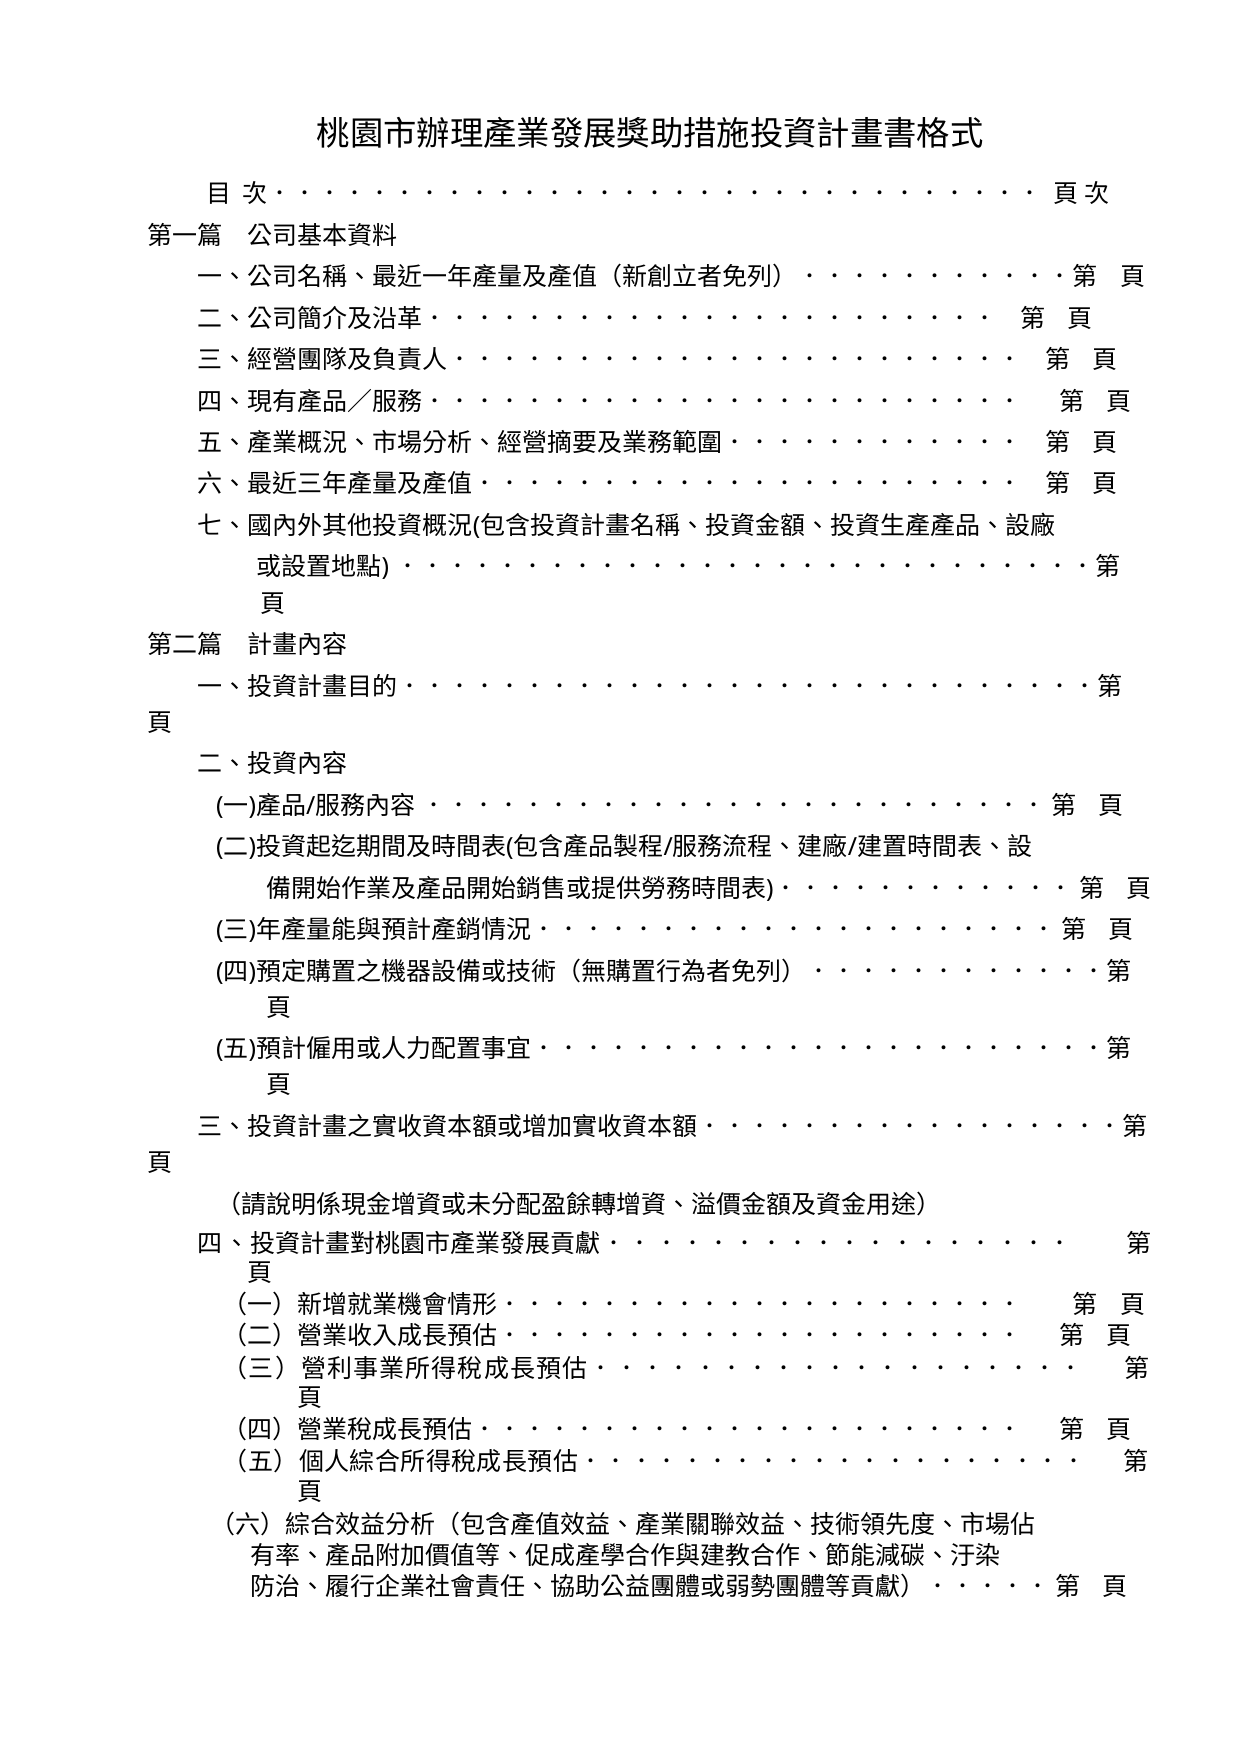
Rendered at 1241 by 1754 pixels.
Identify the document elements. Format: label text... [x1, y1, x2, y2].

text （三）營利事業所得稅成長預估．．．．．．．．．．．．．．．．．．． 第 頁 [223, 1351, 1152, 1413]
text 防治、履行企業社會責任、協助公益團體或弱勢團體等貢獻）．．．．． 第 頁 [198, 1569, 1152, 1601]
text 有率、產品附加價值等、促成產學合作與建教合作、節能減碳、汙染 [198, 1538, 1152, 1569]
text 四、投資計畫對桃園市產業發展貢獻．．．．．．．．．．．．．．．．．． 第 頁 [198, 1226, 1152, 1288]
text 或設置地點) ．．．．．．．．．．．．．．．．．．．．．．．．．．．．第 頁 [256, 547, 1152, 619]
text 六、最近三年產量及產值．．．．．．．．．．．．．．．．．．．．．． 第 頁 [148, 464, 1152, 500]
text 三、經營團隊及負責人．．．．．．．．．．．．．．．．．．．．．．． 第 頁 [148, 339, 1152, 376]
text 第二篇 計畫內容 [148, 624, 1152, 661]
text （一）新增就業機會情形．．．．．．．．．．．．．．．．．．．．． 第 頁 [223, 1288, 1152, 1319]
text 四、現有產品／服務．．．．．．．．．．．．．．．．．．．．．．．． 第 頁 [148, 381, 1152, 417]
text 五、產業概況、市場分析、經營摘要及業務範圍．．．．．．．．．．．． 第 頁 [148, 422, 1152, 459]
text （二）營業收入成長預估．．．．．．．．．．．．．．．．．．．．． 第 頁 [223, 1319, 1152, 1351]
text 第一篇 公司基本資料 [148, 215, 1152, 251]
text （請說明係現金增資或未分配盈餘轉增資、溢價金額及資金用途） [216, 1184, 1152, 1220]
text (四)預定購置之機器設備或技術（無購置行為者免列）．．．．．．．．．．．．第 頁 [216, 951, 1152, 1023]
text （四）營業稅成長預估．．．．．．．．．．．．．．．．．．．．．． 第 頁 [223, 1413, 1152, 1444]
text 三、投資計畫之實收資本額或增加實收資本額．．．．．．．．．．．．．．．．．第 頁 [148, 1106, 1152, 1179]
text (一)產品/服務內容 ．．．．．．．．．．．．．．．．．．．．．．．．． 第 頁 [216, 785, 1152, 821]
text 二、投資內容 [148, 744, 1152, 780]
text （六）綜合效益分析（包含產值效益、產業關聯效益、技術領先度、市場佔 [198, 1507, 1152, 1538]
text (五)預計僱用或人力配置事宜．．．．．．．．．．．．．．．．．．．．．．．第 頁 [216, 1029, 1152, 1101]
text 一、公司名稱、最近一年產量及產值（新創立者免列）．．．．．．．．．．．第 頁 [148, 257, 1152, 293]
text 備開始作業及產品開始銷售或提供勞務時間表)．．．．．．．．．．．． 第 頁 [266, 868, 1152, 904]
text 二、公司簡介及沿革．．．．．．．．．．．．．．．．．．．．．．． 第 頁 [148, 298, 1152, 334]
text 桃園市辦理產業發展獎助措施投資計畫書格式 [148, 107, 1152, 155]
text （五）個人綜合所得稅成長預估．．．．．．．．．．．．．．．．．．．． 第 頁 [223, 1444, 1152, 1507]
text (三)年產量能與預計產銷情況．．．．．．．．．．．．．．．．．．．．． 第 頁 [216, 909, 1152, 946]
text 目 次．．．．．．．．．．．．．．．．．．．．．．．．．．．．．．． 頁 次 [148, 174, 1152, 210]
text (二)投資起迄期間及時間表(包含產品製程/服務流程、建廠/建置時間表、設 [216, 827, 1152, 863]
text 一、投資計畫目的．．．．．．．．．．．．．．．．．．．．．．．．．．．．第 頁 [148, 666, 1152, 738]
text 七、國內外其他投資概況(包含投資計畫名稱、投資金額、投資生產產品、設廠 [148, 505, 1152, 542]
